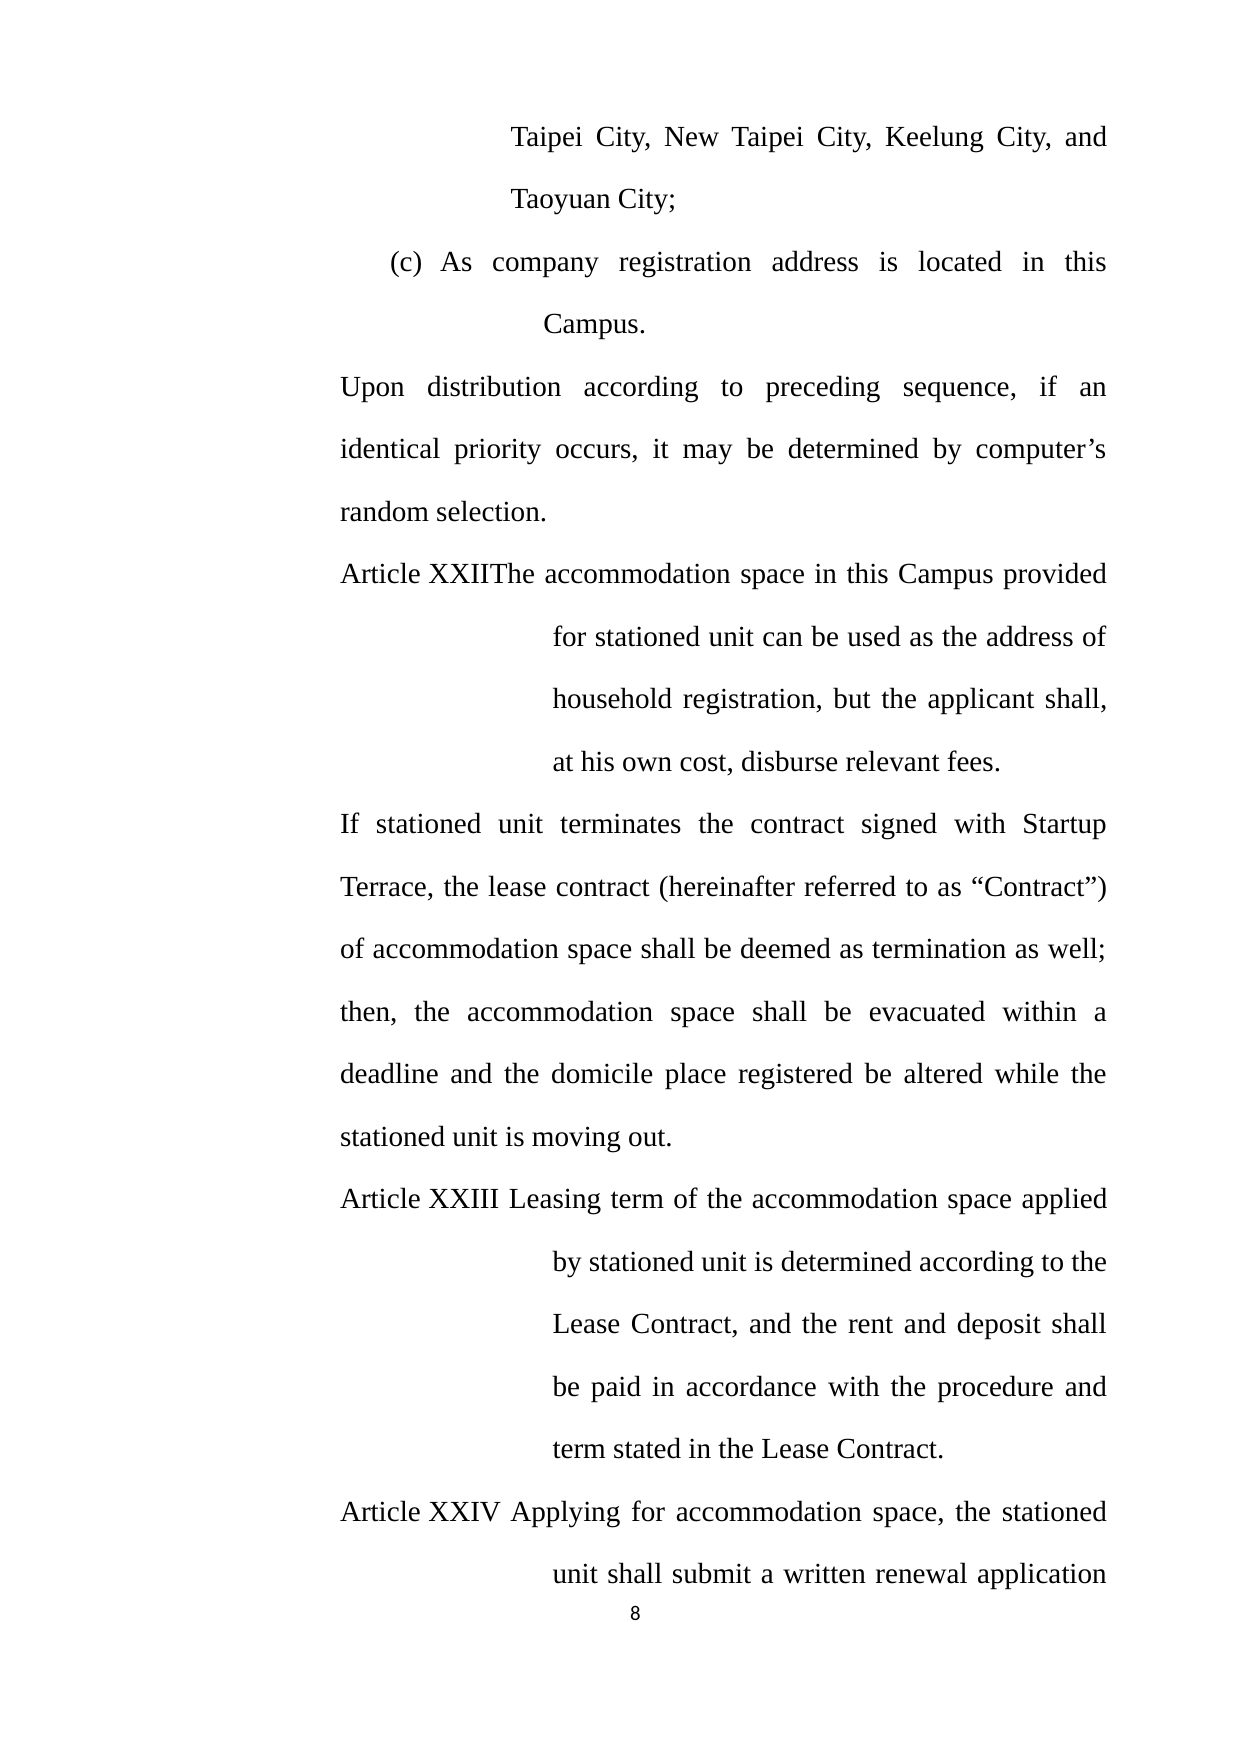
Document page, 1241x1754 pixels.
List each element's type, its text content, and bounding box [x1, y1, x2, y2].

list Taipei City, New Taipei City, Keelung City, and Taoyuan City; [390, 94, 1107, 219]
text If stationed unit terminates the contract signed with Startup Terrace, the lease contract (hereinafter referred to as “Contract”) of accommodation space shall be deemed as termination as well; then, the accommodation space shall be evacuated within a deadline and the domicile place registered be altered while the stationed unit is moving out. [340, 782, 1107, 1157]
list Applying for accommodation space, the stationed unit shall submit a written renewal application to Startup Terrace for approval within 30 days before the leasing term is expired. If the violation of any provision listed in the Regulations or Lease Contract occurs, Startup Terrace may request the stationed unit to transact a notarization in the process of renewal and disburse the relevant notarized fees. [340, 1469, 1107, 1594]
text Upon distribution according to preceding sequence, if an identical priority occurs, it may be determined by computer’s random selection. [340, 344, 1107, 532]
list The accommodation space in this Campus provided for stationed unit can be used as the address of household registration, but the applicant shall, at his own cost, disburse relevant fees. [340, 532, 1107, 782]
list Leasing term of the accommodation space applied by stationed unit is determined according to the Lease Contract, and the rent and deposit shall be paid in accordance with the procedure and term stated in the Lease Contract. [340, 1157, 1107, 1469]
list As company registration address is located in this Campus. [390, 219, 1107, 344]
